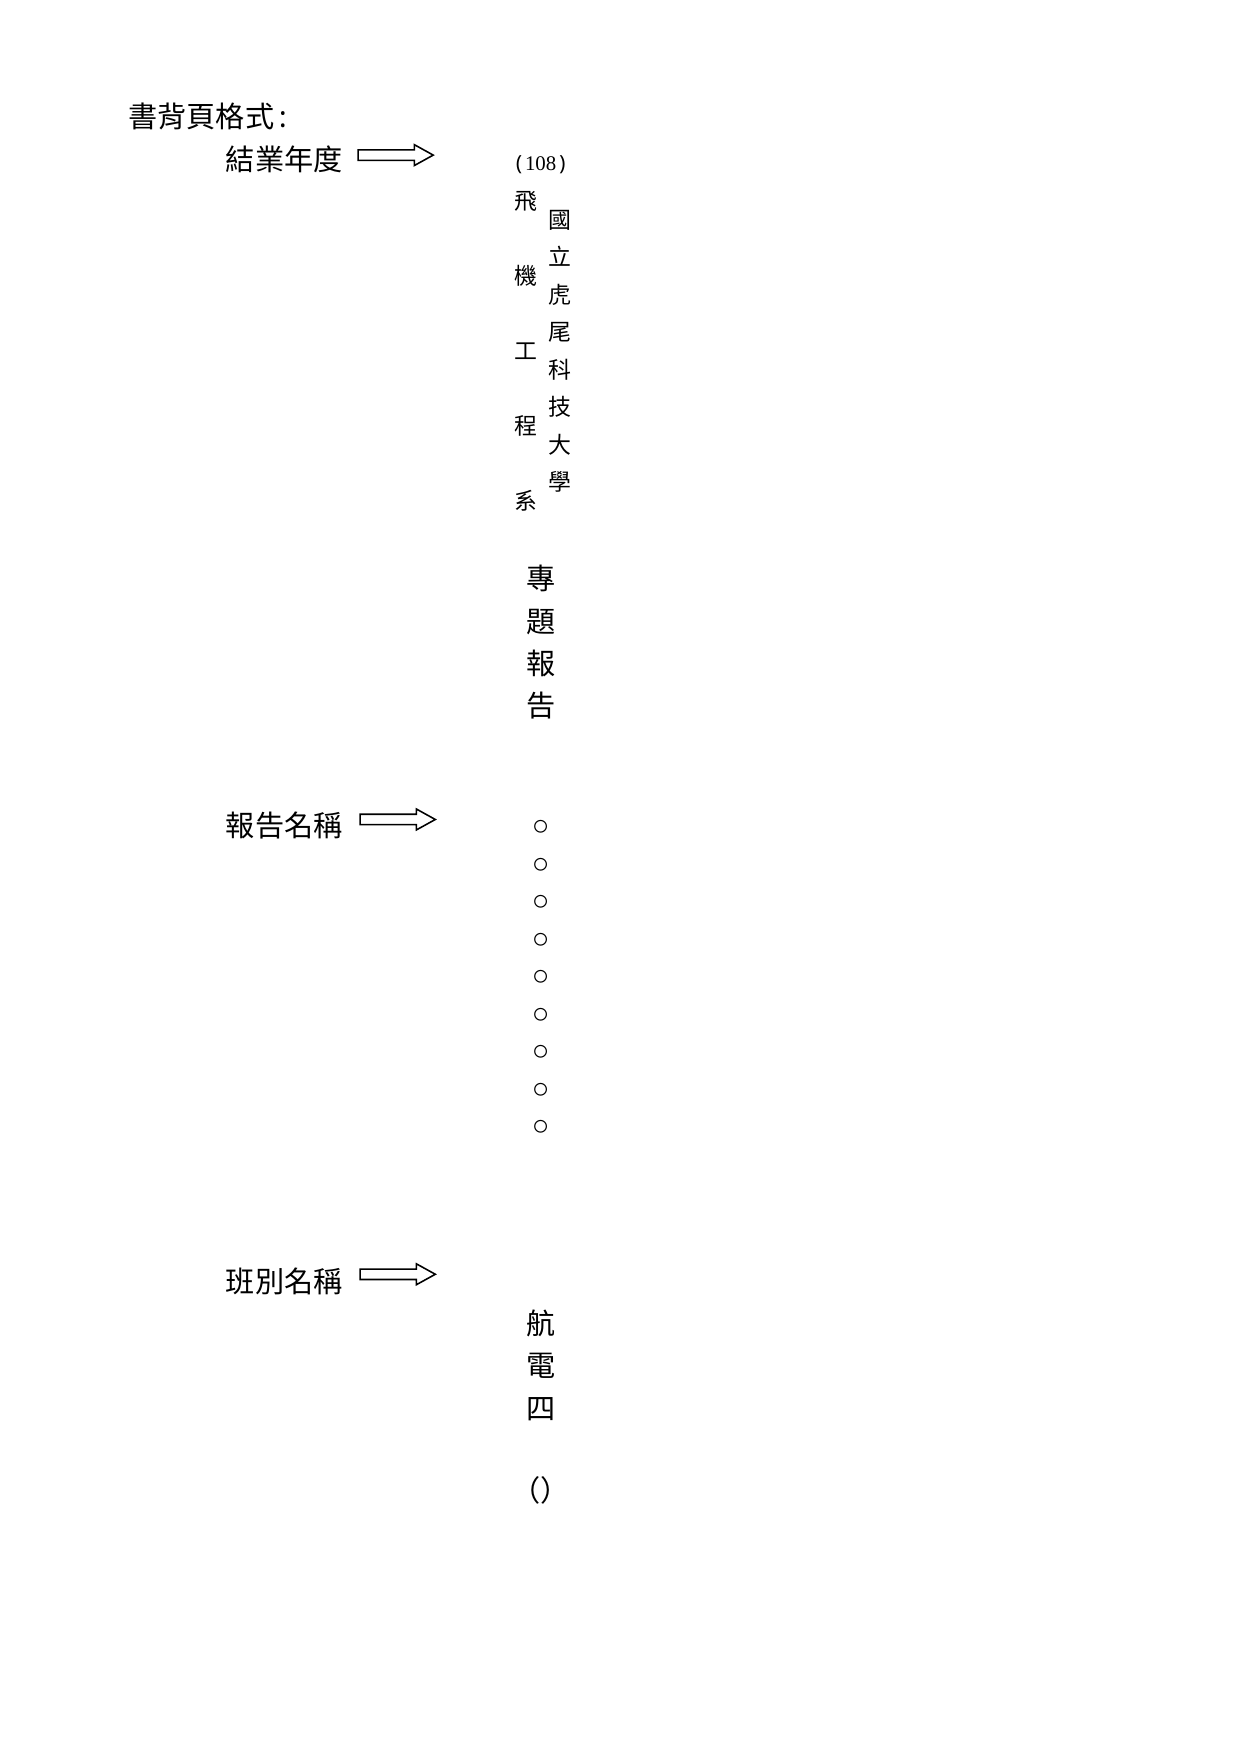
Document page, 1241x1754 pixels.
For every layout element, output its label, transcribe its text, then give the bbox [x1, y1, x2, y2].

table_header 結業年度 [128, 136, 440, 179]
table_cell [440, 516, 506, 765]
table_cell 飛 機 工 程 系 [506, 179, 546, 516]
table_cell 報告名稱 [128, 765, 440, 1182]
table_cell [440, 179, 506, 516]
table_cell [128, 516, 440, 765]
text 書背頁格式: [128, 94, 1144, 136]
table_cell 專 題 報 告 [506, 516, 575, 765]
table_cell [440, 1182, 506, 1587]
table_cell 國立虎尾科技大學 [546, 179, 575, 516]
table_cell [440, 765, 506, 1182]
table_cell [128, 179, 440, 516]
table_cell 航 電 四 （） [506, 1182, 575, 1587]
table_header (108) [506, 136, 575, 179]
table_cell ○ ○ ○ ○ ○ ○ ○ ○ ○ [506, 765, 575, 1182]
table_header [440, 136, 506, 179]
table_cell 班別名稱 [128, 1182, 440, 1587]
